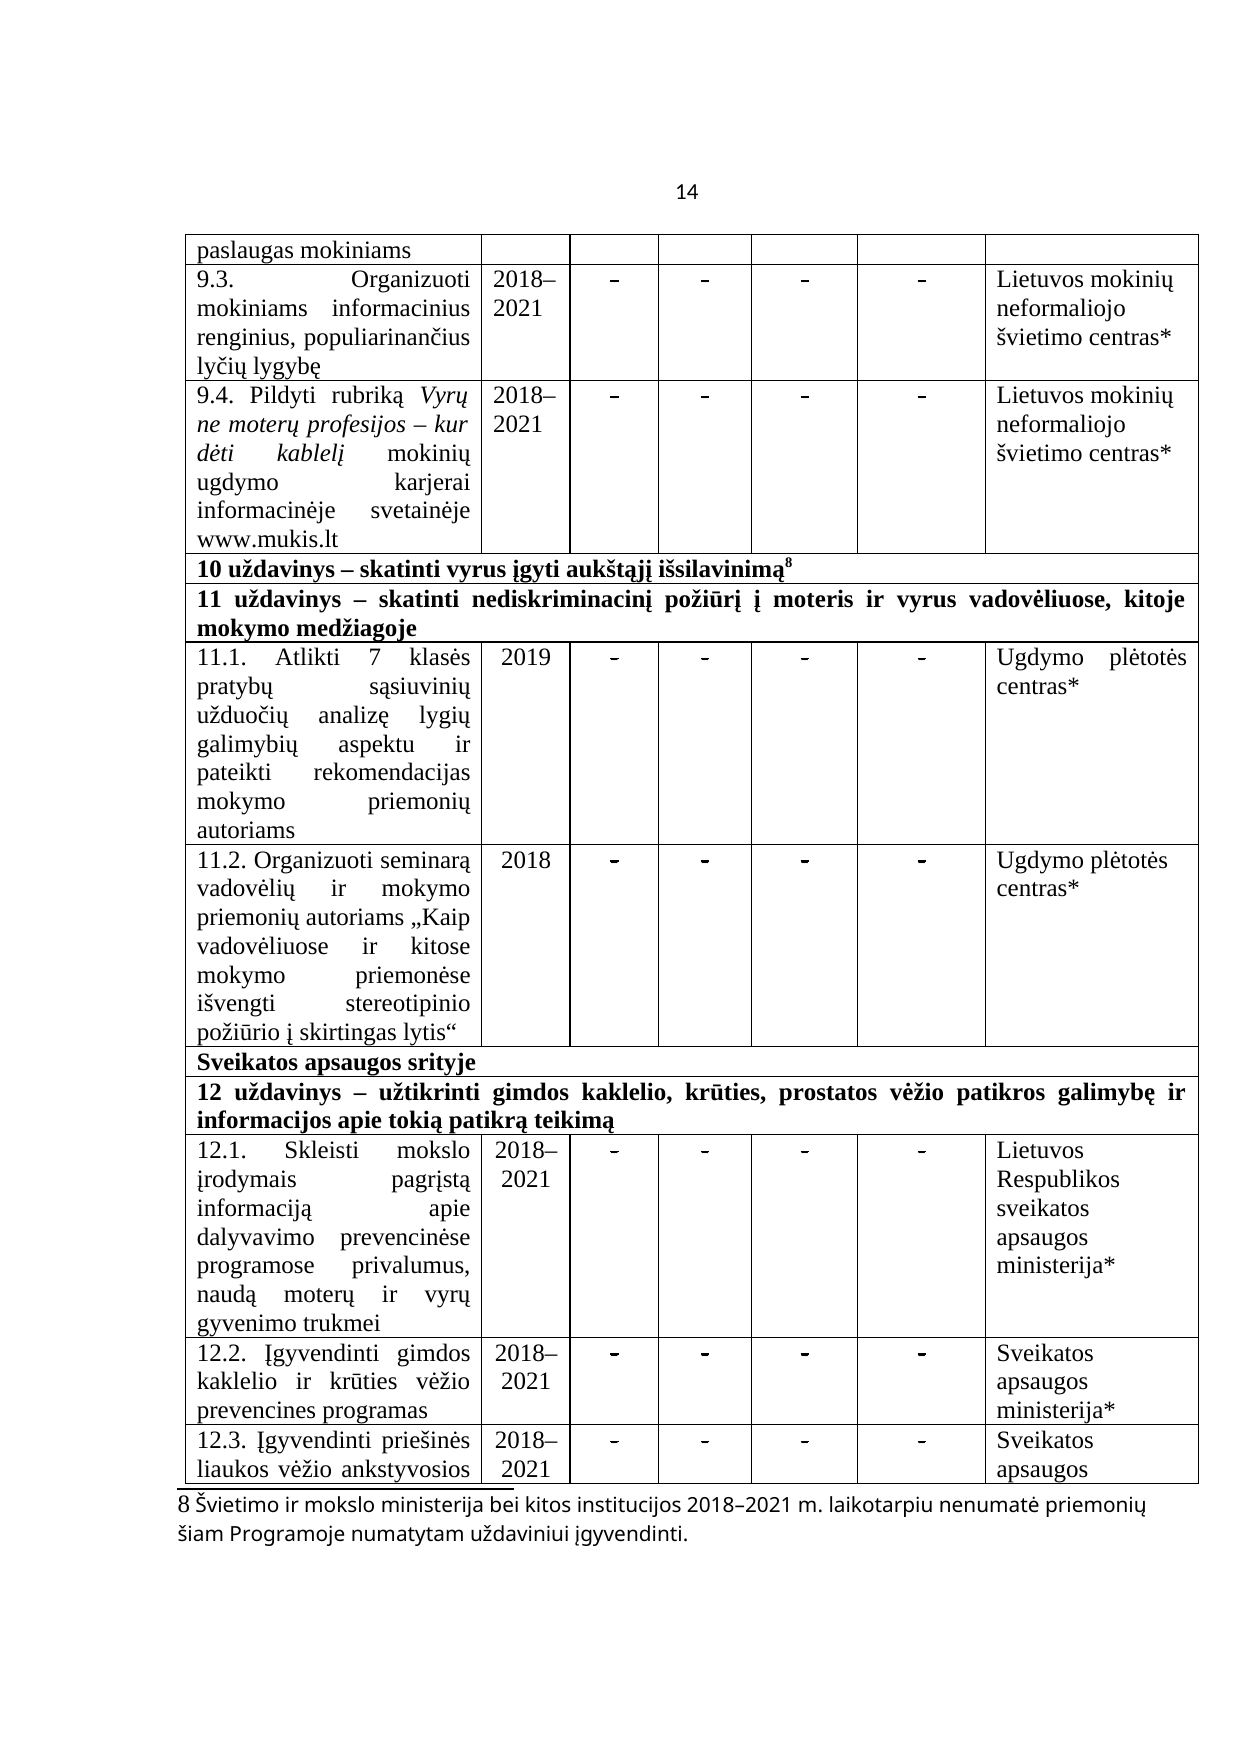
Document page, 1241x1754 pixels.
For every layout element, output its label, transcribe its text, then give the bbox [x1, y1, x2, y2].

table_cell Sveikatos apsaugos srityje [186, 1047, 1198, 1076]
table_cell - [858, 235, 985, 263]
table_cell - [858, 381, 985, 553]
table_cell - [571, 381, 658, 553]
table_cell - [659, 381, 751, 553]
table_cell [1199, 1424, 1207, 1482]
table_cell [986, 235, 1198, 263]
table_cell [1199, 583, 1207, 641]
table_cell 2018–2021 [482, 1425, 569, 1482]
table_cell - [659, 1135, 751, 1337]
table_cell - [858, 845, 985, 1046]
table_cell [1199, 264, 1207, 379]
table_cell - [571, 1135, 658, 1337]
table_cell - [571, 643, 658, 844]
table_cell Lietuvos mokinių neformaliojo švietimo centras* [986, 265, 1198, 379]
table_cell 12.2. Įgyvendinti gimdos kaklelio ir krūties vėžio prevencines programas [186, 1338, 481, 1424]
table_cell - [752, 845, 857, 1046]
table_cell - [752, 381, 857, 553]
table_cell [1199, 641, 1207, 844]
table_cell 12 uždavinys – užtikrinti gimdos kaklelio, krūties, prostatos vėžio patikros galimybę ir informacijos apie tokią patikrą teikimą [186, 1077, 1198, 1134]
table_cell - [659, 845, 751, 1046]
table_cell - [858, 265, 985, 379]
table_cell - [571, 235, 658, 263]
table_cell [1199, 1046, 1207, 1076]
table_cell - [752, 1135, 857, 1337]
table_cell Sveikatos apsaugos ministerija* [986, 1338, 1198, 1424]
table_cell 2018–2021 [482, 265, 569, 379]
table_cell - [858, 1425, 985, 1482]
table_cell [1199, 1134, 1207, 1337]
table_cell - [752, 1425, 857, 1482]
table_cell 2018–2021 [482, 1338, 569, 1424]
table_cell [482, 235, 569, 263]
table_cell - [571, 1425, 658, 1482]
table_cell - [571, 845, 658, 1046]
table_cell - [659, 1338, 751, 1424]
table_cell 12.1. Skleisti mokslo įrodymais pagrįstą informaciją apie dalyvavimo prevencinėse programose privalumus, naudą moterų ir vyrų gyvenimo trukmei [186, 1135, 481, 1337]
table_cell - [659, 1425, 751, 1482]
table_cell Sveikatos apsaugos [986, 1425, 1198, 1482]
table_cell - [858, 643, 985, 844]
table_cell - [659, 643, 751, 844]
table_cell - [858, 1338, 985, 1424]
table_cell 2018–2021 [482, 1135, 569, 1337]
table_cell 9.4. Pildyti rubriką Vyrų ne moterų profesijos – kur dėti kablelį mokinių ugdymo karjerai informacinėje svetainėje www.mukis.lt [186, 381, 481, 553]
table_cell - [659, 265, 751, 379]
table_cell [1199, 234, 1207, 263]
table_cell [1199, 1337, 1207, 1424]
table_cell - [659, 235, 751, 263]
table_cell - [752, 1338, 857, 1424]
table_cell 2018–2021 [482, 381, 569, 553]
table_cell [1199, 1076, 1207, 1134]
table_cell - [752, 643, 857, 844]
table_cell 12.3. Įgyvendinti priešinės liaukos vėžio ankstyvosios [186, 1425, 481, 1482]
table_cell [1199, 380, 1207, 553]
table_cell Ugdymo plėtotės centras* [986, 845, 1198, 1046]
table_cell - [571, 265, 658, 379]
table_cell 11.1. Atlikti 7 klasės pratybų sąsiuvinių užduočių analizę lygių galimybių aspektu ir pateikti rekomendacijas mokymo priemonių autoriams [186, 643, 481, 844]
table_cell Lietuvos mokinių neformaliojo švietimo centras* [986, 381, 1198, 553]
table_cell [1199, 553, 1207, 583]
table_cell - [752, 235, 857, 263]
table_cell 2018 [482, 845, 569, 1046]
table_cell 11 uždavinys – skatinti nediskriminacinį požiūrį į moteris ir vyrus vadovėliuose, kitoje mokymo medžiagoje [186, 584, 1198, 641]
table_cell 2019 [482, 643, 569, 844]
table_cell - [571, 1338, 658, 1424]
table_cell 11.2. Organizuoti seminarą vadovėlių ir mokymo priemonių autoriams „Kaip vadovėliuose ir kitose mokymo priemonėse išvengti stereotipinio požiūrio į skirtingas lytis“ [186, 845, 481, 1046]
table_cell 10 uždavinys – skatinti vyrus įgyti aukštąjį išsilavinimą [186, 554, 1198, 583]
table_cell 9.3. Organizuoti mokiniams informacinius renginius, populiarinančius lyčių lygybę [186, 265, 481, 379]
table_cell paslaugas mokiniams [186, 235, 481, 263]
table_cell - [858, 1135, 985, 1337]
table_cell Ugdymo plėtotės centras* [986, 643, 1198, 844]
table_cell [1199, 844, 1207, 1046]
table_cell Lietuvos Respublikos sveikatos apsaugos ministerija* [986, 1135, 1198, 1337]
table_cell - [752, 265, 857, 379]
